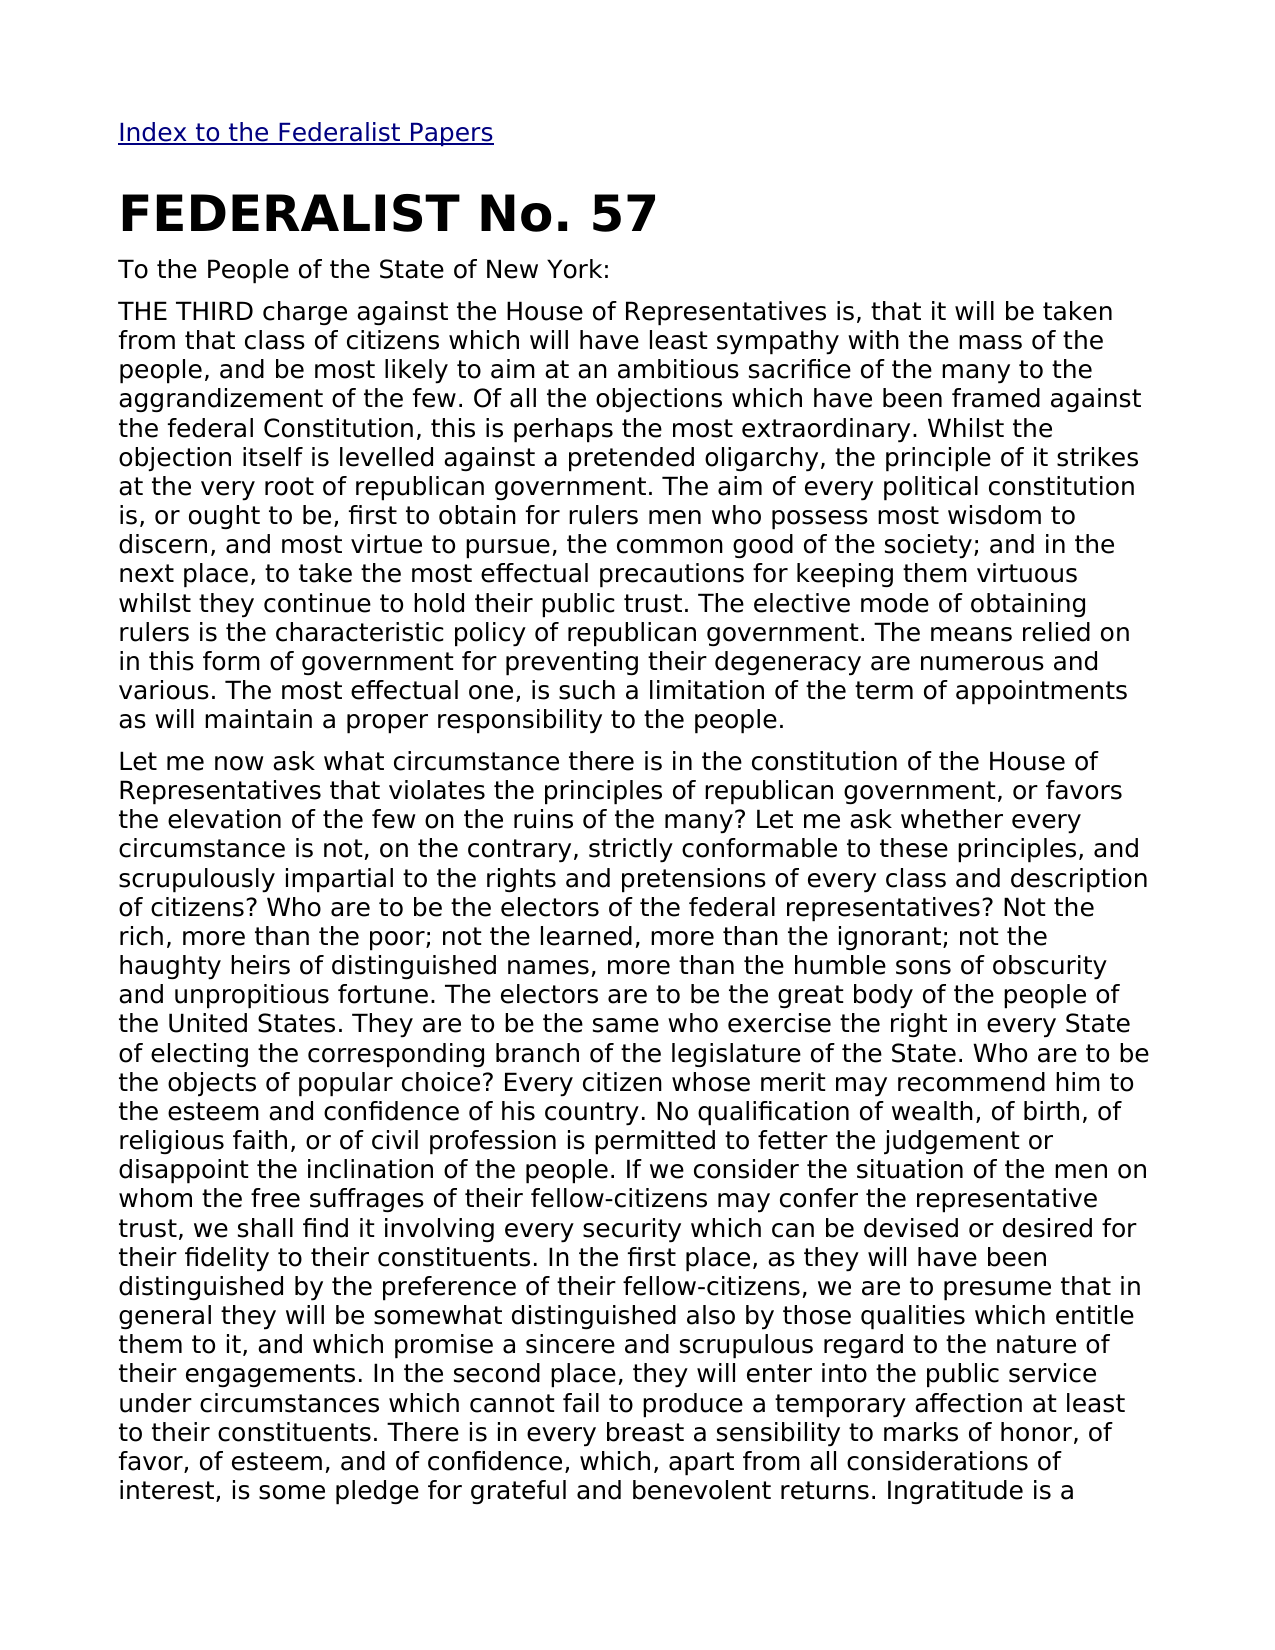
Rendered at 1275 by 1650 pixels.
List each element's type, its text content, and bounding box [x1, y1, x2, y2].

text Let me now ask what circumstance there is in the constitution of the House of Representatives that violates the principles of republican government, or favors the elevation of the few on the ruins of the many? Let me ask whether every circumstance is not, on the contrary, strictly conformable to these principles, and scrupulously impartial to the rights and pretensions of every class and description of citizens? Who are to be the electors of the federal representatives? Not the rich, more than the poor; not the learned, more than the ignorant; not the haughty heirs of distinguished names, more than the humble sons of obscurity and unpropitious fortune. The electors are to be the great body of the people of the United States. They are to be the same who exercise the right in every State of electing the corresponding branch of the legislature of the State. Who are to be the objects of popular choice? Every citizen whose merit may recommend him to the esteem and confidence of his country. No qualification of wealth, of birth, of religious faith, or of civil profession is permitted to fetter the judgement or disappoint the inclination of the people. If we consider the situation of the men on whom the free suffrages of their fellow-citizens may confer the representative trust, we shall find it involving every security which can be devised or desired for their fidelity to their constituents. In the first place, as they will have been distinguished by the preference of their fellow-citizens, we are to presume that in general they will be somewhat distinguished also by those qualities which entitle them to it, and which promise a sincere and scrupulous regard to the nature of their engagements. In the second place, they will enter into the public service under circumstances which cannot fail to produce a temporary affection at least to their constituents. There is in every breast a sensibility to marks of honor, of favor, of esteem, and of confidence, which, apart from all considerations of interest, is some pledge for grateful and benevolent returns. Ingratitude is a [118, 747, 1157, 1506]
subtitle FEDERALIST No. 57 [118, 185, 1157, 243]
text Index to the Federalist Papers [118, 118, 1157, 147]
text To the People of the State of New York: [118, 256, 1157, 285]
text THE THIRD charge against the House of Representatives is, that it will be taken from that class of citizens which will have least sympathy with the mass of the people, and be most likely to aim at an ambitious sacrifice of the many to the aggrandizement of the few. Of all the objections which have been framed against the federal Constitution, this is perhaps the most extraordinary. Whilst the objection itself is levelled against a pretended oligarchy, the principle of it strikes at the very root of republican government. The aim of every political constitution is, or ought to be, first to obtain for rulers men who possess most wisdom to discern, and most virtue to pursue, the common good of the society; and in the next place, to take the most effectual precautions for keeping them virtuous whilst they continue to hold their public trust. The elective mode of obtaining rulers is the characteristic policy of republican government. The means relied on in this form of government for preventing their degeneracy are numerous and various. The most effectual one, is such a limitation of the term of appointments as will maintain a proper responsibility to the people. [118, 297, 1157, 735]
